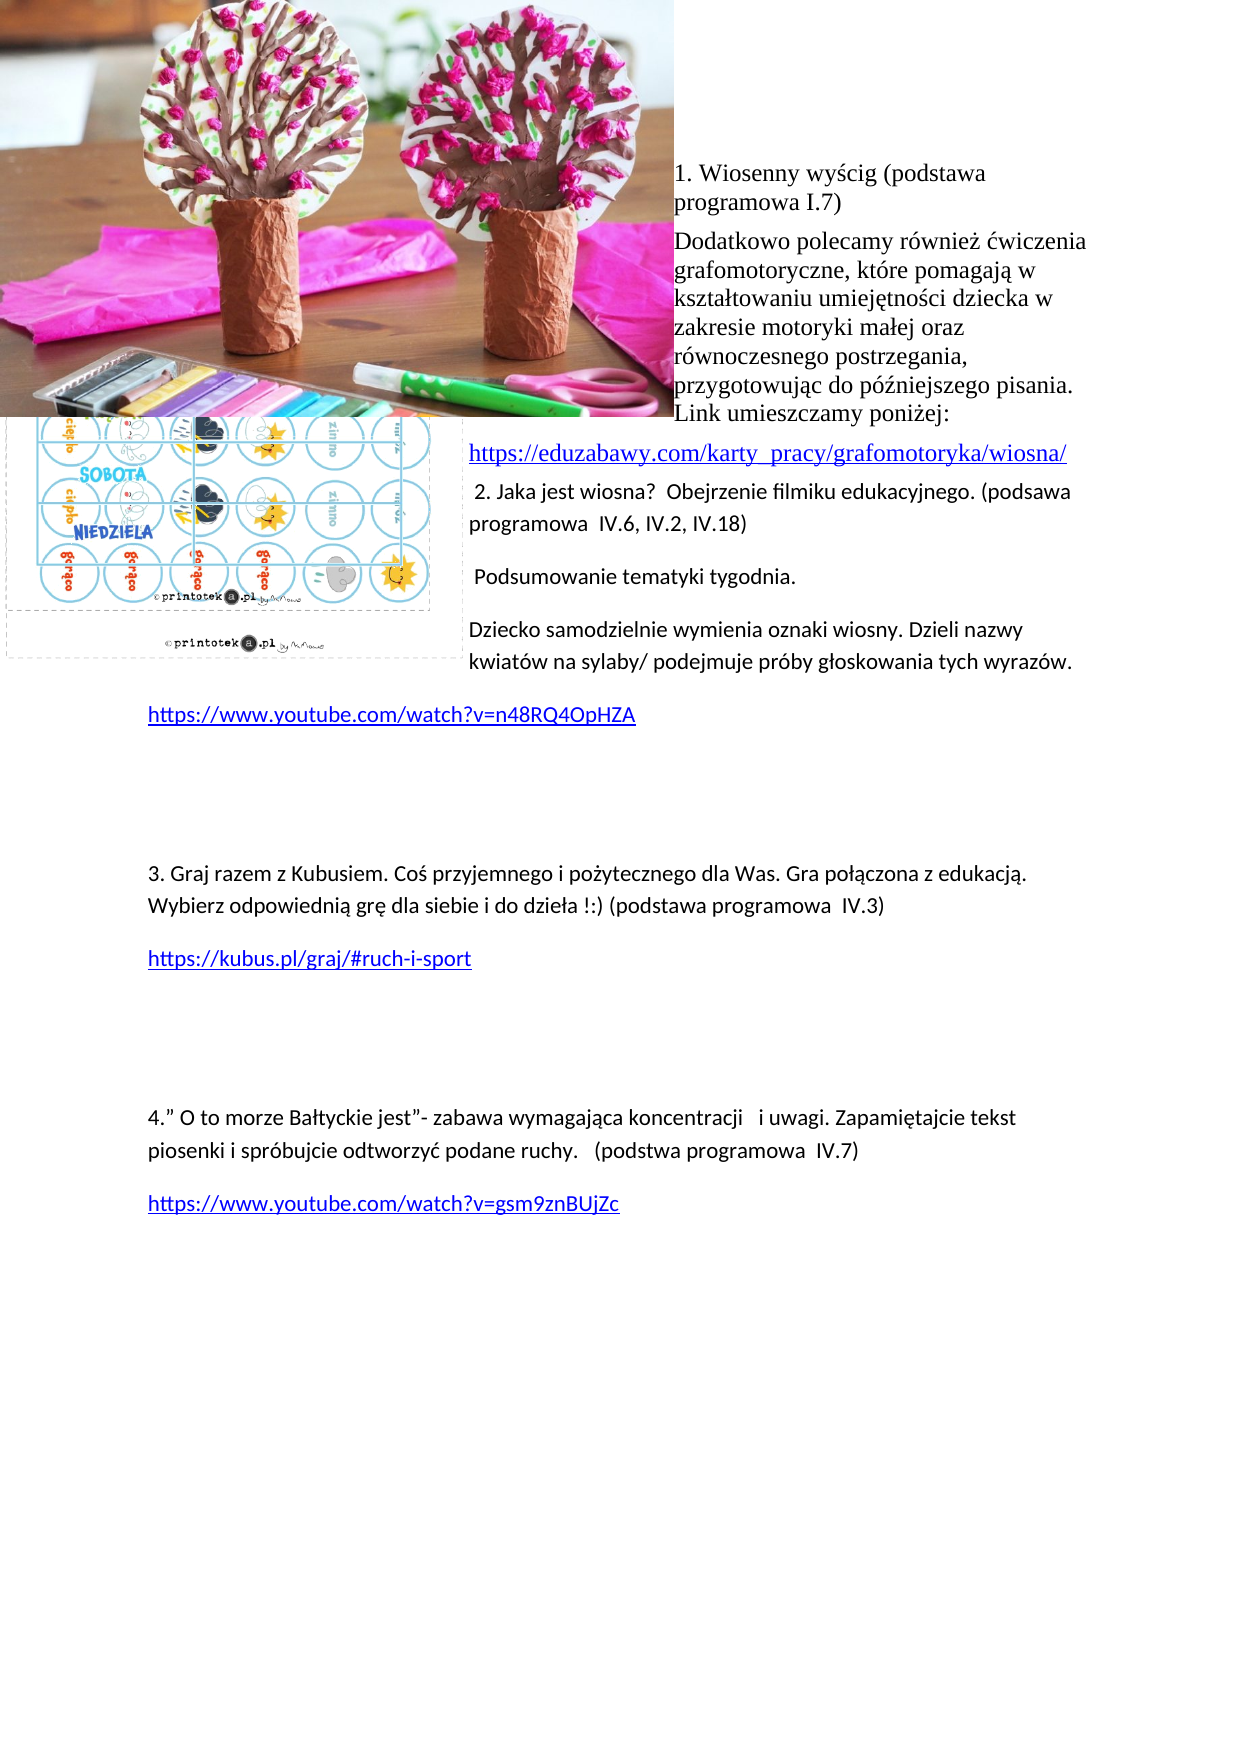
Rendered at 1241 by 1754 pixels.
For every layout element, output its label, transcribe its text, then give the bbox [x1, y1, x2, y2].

text https://kubus.pl/graj/#ruch-i-sport [148, 944, 1093, 972]
picture [0, 0, 674, 664]
text 1. Wiosenny wyścig (podstawa programowa I.7) [674, 158, 1093, 216]
text 4.” O to morze Bałtyckie jest”- zabawa wymagająca koncentracji i uwagi. Zapamiętajcie tekst piosenki i spróbujcie odtworzyć podane ruchy. (podstwa programowa IV.7) [148, 1103, 1093, 1164]
text Dodatkowo polecamy również ćwiczenia grafomotoryczne, które pomagają w kształtowaniu umiejętności dziecka w zakresie motoryki małej oraz równoczesnego postrzegania, przygotowując do późniejszego pisania. Link umieszczamy poniżej: [469, 226, 1093, 427]
text Podsumowanie tematyki tygodnia. [469, 562, 1093, 590]
text 3. Graj razem z Kubusiem. Coś przyjemnego i pożytecznego dla Was. Gra połączona z edukacją. Wybierz odpowiednią grę dla siebie i do dzieła !:) (podstawa programowa IV.3) [148, 859, 1093, 919]
text https://eduzabawy.com/karty_pracy/grafomotoryka/wiosna/ [469, 438, 1093, 466]
text https://www.youtube.com/watch?v=gsm9znBUjZc [148, 1189, 1093, 1217]
text https://www.youtube.com/watch?v=n48RQ4OpHZA [148, 700, 1093, 728]
text 2. Jaka jest wiosna? Obejrzenie filmiku edukacyjnego. (podsawa programowa IV.6, IV.2, IV.18) [469, 477, 1093, 537]
text Dziecko samodzielnie wymienia oznaki wiosny. Dzieli nazwy kwiatów na sylaby/ podejmuje próby głoskowania tych wyrazów. [148, 615, 1093, 675]
